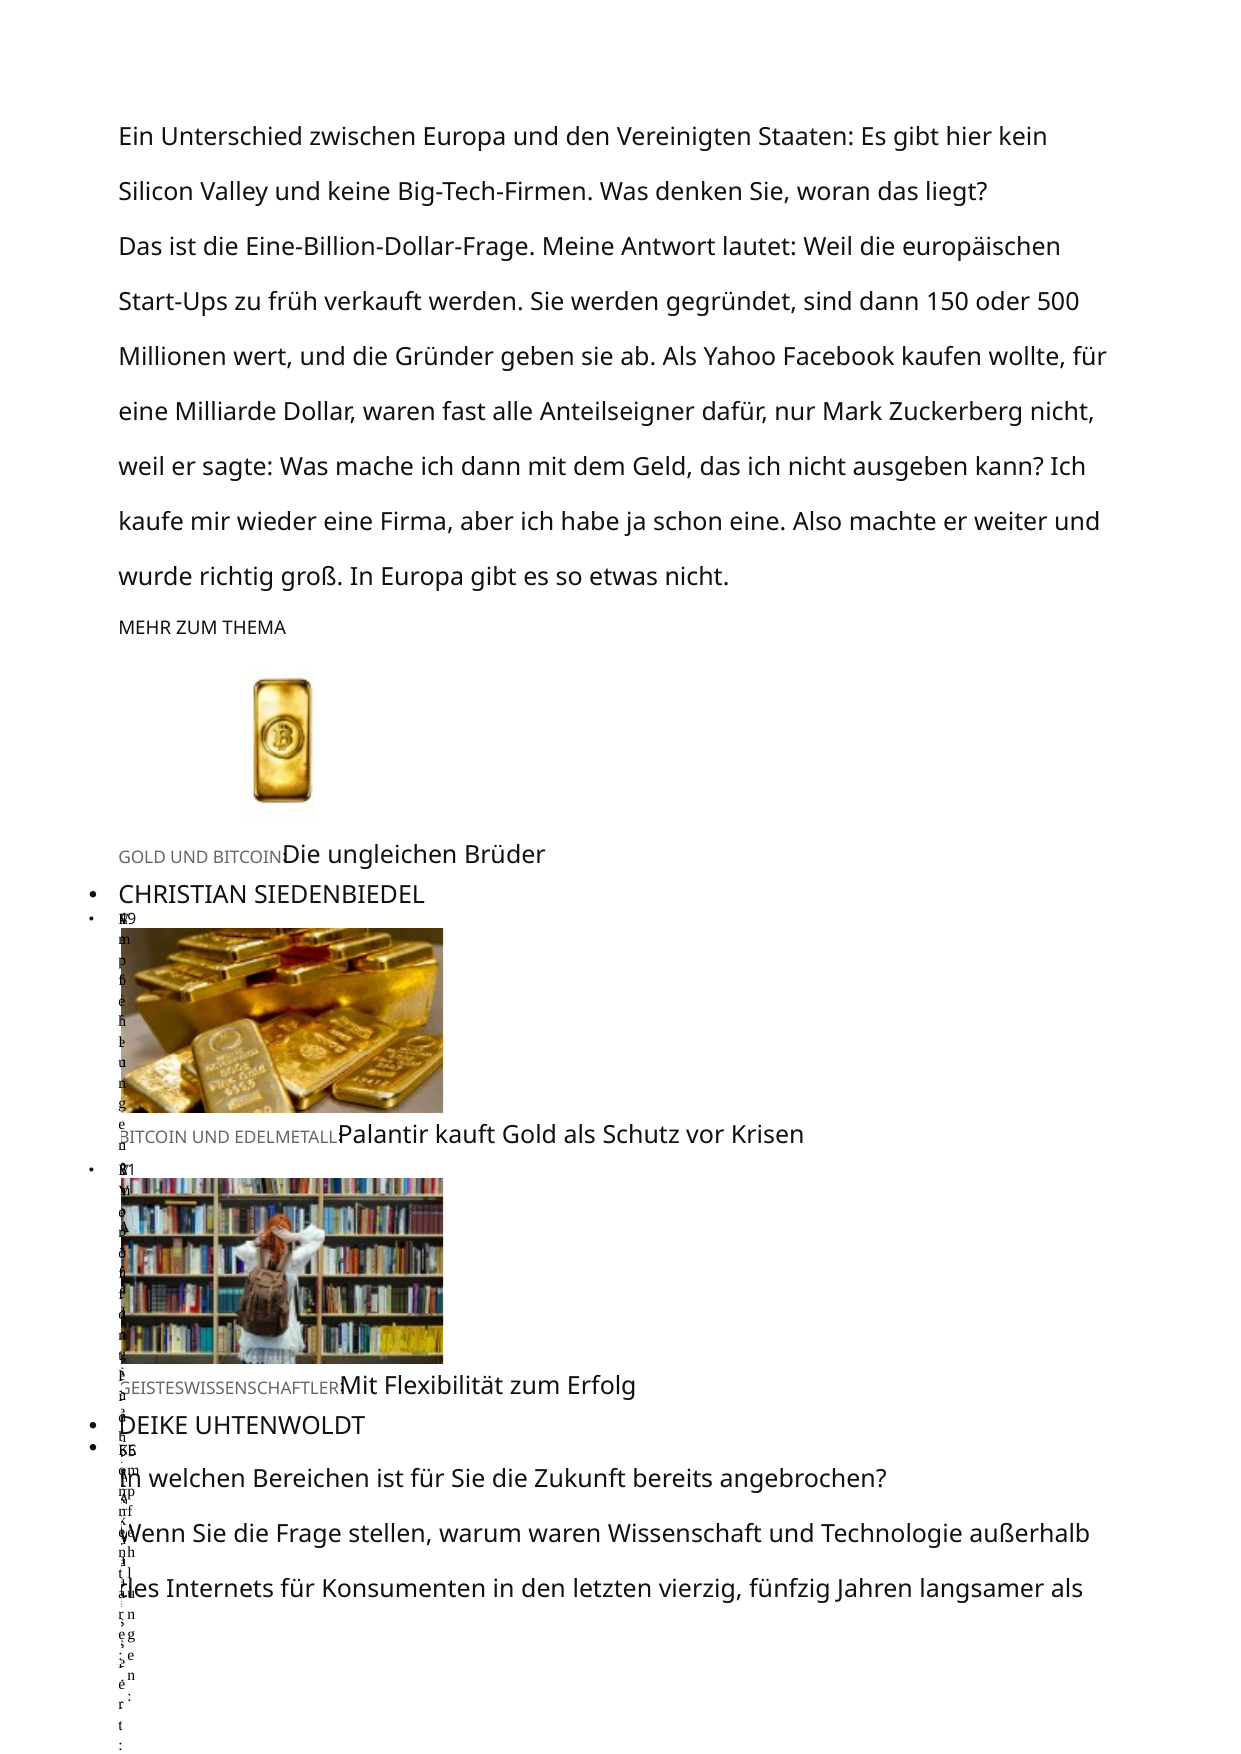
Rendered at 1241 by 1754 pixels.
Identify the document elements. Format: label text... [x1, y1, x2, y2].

list 31 [121, 1160, 1122, 1179]
text MEHR ZUM THEMA [118, 614, 1122, 639]
text In welchen Bereichen ist für Sie die Zukunft bereits angebrochen? [129, 1460, 1122, 1494]
text Das ist die Eine-Billion-Dollar-Frage. Meine Antwort lautet: Weil die europäischen Start-Ups zu früh verkauft werden. Sie werden gegründet, sind dann 150 oder 500 Millionen wert, und die Gründer geben sie ab. Als Yahoo Facebook kaufen wollte, für eine Milliarde Dollar, waren fast alle Anteilseigner dafür, nur Mark Zuckerberg nicht, weil er sagte: Was mache ich dann mit dem Geld, das ich nicht ausgeben kann? Ich kaufe mir wieder eine Firma, aber ich habe ja schon eine. Also machte er weiter und wurde richtig groß. In Europa gibt es so etwas nicht. [118, 228, 1122, 593]
list 56 [121, 1441, 127, 1452]
list DEIKE UHTENWOLDT [121, 1411, 1122, 1441]
text GEISTESWISSENSCHAFTLERMit Flexibilität zum Erfolg [121, 1367, 1122, 1401]
picture [118, 647, 444, 833]
list 49 [121, 910, 1122, 928]
picture [121, 1178, 444, 1364]
list 56 [129, 1441, 1122, 1460]
list CHRISTIAN SIEDENBIEDEL [118, 880, 1122, 910]
text Ein Unterschied zwischen Europa und den Vereinigten Staaten: Es gibt hier kein Silicon Valley und keine Big-Tech-Firmen. Was denken Sie, woran das liegt? [118, 118, 1122, 207]
text Wenn Sie die Frage stellen, warum waren Wissenschaft und Technologie außerhalb des Internets für Konsumenten in den letzten vierzig, fünfzig Jahren langsamer als zuvor, ist die pessimistischste Antwort, die Sie geben können, dass die einfachen Entdeckungen gemacht wurden. Mit dem Ökonomen Tyler Cowen: Die niedrig hängenden Früchte wurden gepflückt, es gibt keine leicht zu habenden Ideen mehr. Ich lehne diese Antwort ab. Die Leute versuchen nicht, neue Entdeckungen zu machen, sie haben Angst davor, scheuen das Risiko. Dabei beweisen die mRNA-Impfstoffe doch, dass große Durchbrüche möglich sind. Noch 2012 glaubten die Leute im Silicon Valley nicht an Elektroautos. Wir sind also fasziniert von der Verrücktheit von Elon Musk, aber bleiben im Ganzen skeptisch. [129, 1515, 1122, 1604]
picture [121, 928, 444, 1113]
text BITCOIN UND EDELMETALLPalantir kauft Gold als Schutz vor Krisen [121, 1117, 1122, 1151]
text GOLD UND BITCOINDie ungleichen Brüder [118, 837, 1122, 871]
